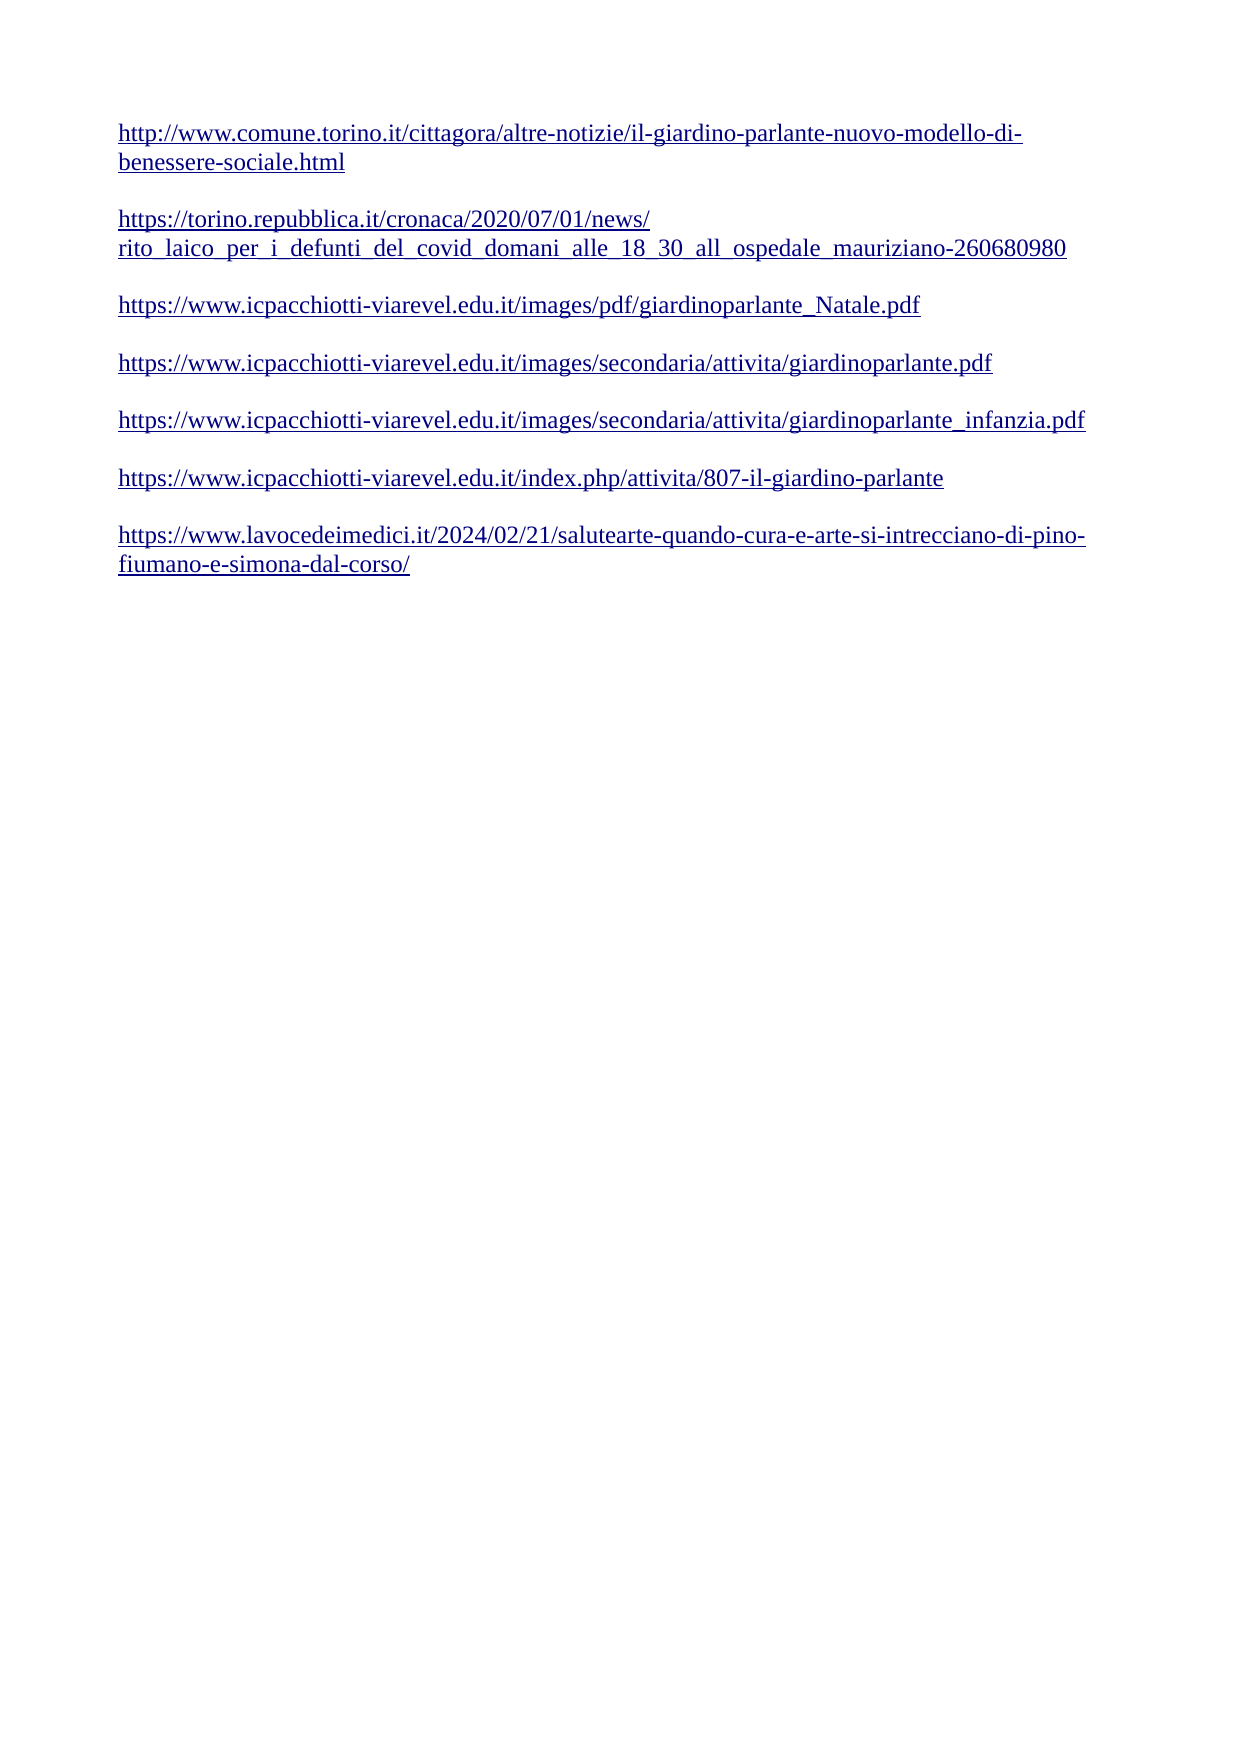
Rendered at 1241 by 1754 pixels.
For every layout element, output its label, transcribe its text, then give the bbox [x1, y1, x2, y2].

text https://www.icpacchiotti-viarevel.edu.it/images/pdf/giardinoparlante_Natale.pdf [118, 291, 1122, 319]
text http://www.comune.torino.it/cittagora/altre-notizie/il-giardino-parlante-nuovo-modello-di-benessere-sociale.html [118, 118, 1122, 176]
text https://www.icpacchiotti-viarevel.edu.it/images/secondaria/attivita/giardinoparlante.pdf [118, 348, 1122, 377]
text https://torino.repubblica.it/cronaca/2020/07/01/news/rito_laico_per_i_defunti_del_covid_domani_alle_18_30_all_ospedale_mauriziano-260680980 [118, 204, 1122, 262]
text https://www.icpacchiotti-viarevel.edu.it/images/secondaria/attivita/giardinoparlante_infanzia.pdf [118, 406, 1122, 434]
text https://www.lavocedeimedici.it/2024/02/21/salutearte-quando-cura-e-arte-si-intrecciano-di-pino-fiumano-e-simona-dal-corso/ [118, 521, 1122, 578]
text https://www.icpacchiotti-viarevel.edu.it/index.php/attivita/807-il-giardino-parlante [118, 463, 1122, 492]
